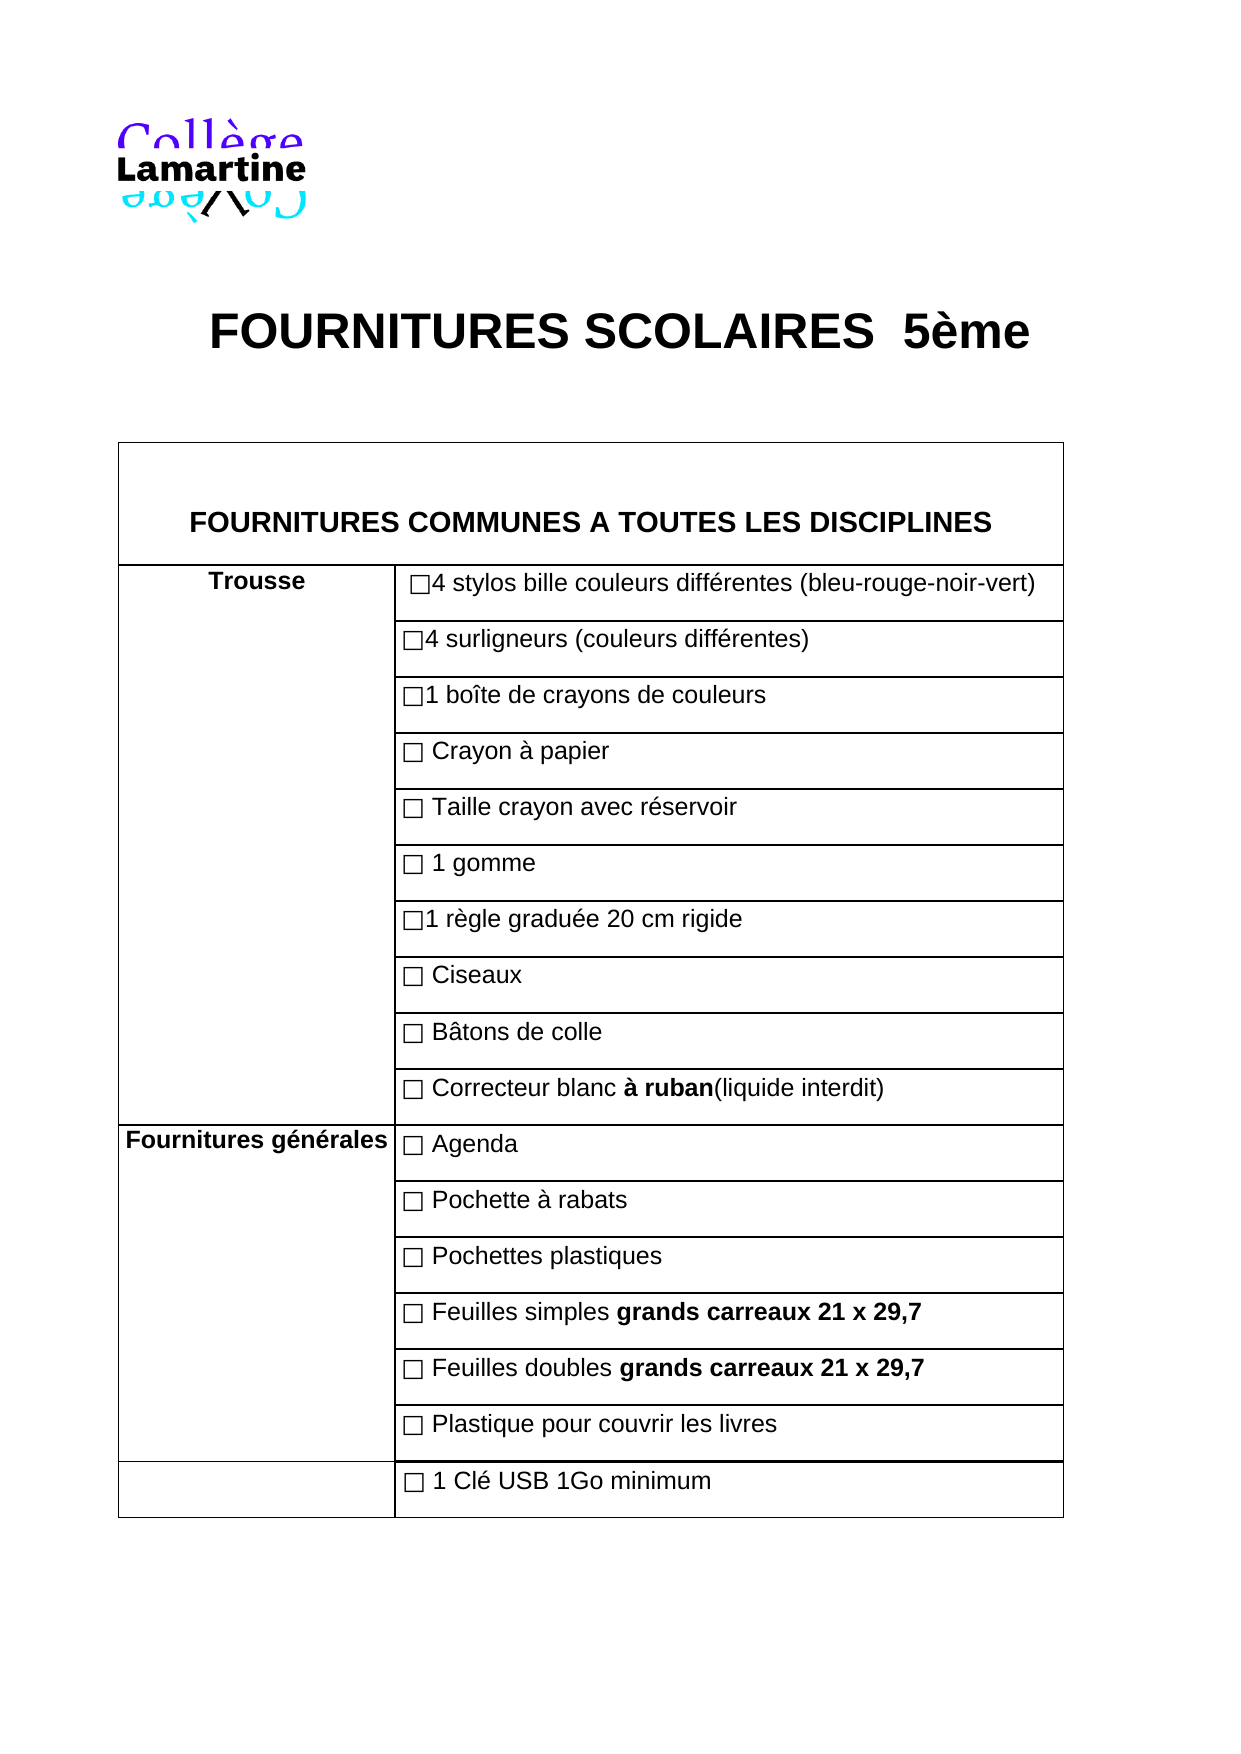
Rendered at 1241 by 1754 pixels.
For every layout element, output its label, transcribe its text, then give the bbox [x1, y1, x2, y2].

table_cell □ Agenda [396, 1126, 1063, 1180]
table_cell □ Feuilles doubles grands carreaux 21 x 29,7 [396, 1350, 1063, 1404]
table_header FOURNITURES COMMUNES A TOUTES LES DISCIPLINES [119, 443, 1063, 564]
table_cell Fournitures générales [119, 1126, 394, 1461]
table_cell □ Ciseaux [396, 958, 1063, 1012]
table_cell □1 règle graduée 20 cm rigide [396, 902, 1063, 956]
table_cell □ Pochette à rabats [396, 1182, 1063, 1236]
table_cell □ Taille crayon avec réservoir [396, 790, 1063, 844]
table_cell □ Crayon à papier [396, 734, 1063, 788]
table_cell □4 surligneurs (couleurs différentes) [396, 622, 1063, 676]
text FOURNITURES SCOLAIRES 5ème [118, 302, 1122, 359]
table_cell □1 boîte de crayons de couleurs [396, 678, 1063, 732]
table_cell □ Pochettes plastiques [396, 1238, 1063, 1292]
table_cell □ Plastique pour couvrir les livres [396, 1406, 1063, 1460]
table_cell Trousse [119, 566, 394, 1124]
table_cell □ 1 Clé USB 1Go minimum [396, 1463, 1063, 1517]
table_cell □ Correcteur blanc à ruban(liquide interdit) [396, 1070, 1063, 1124]
table_cell □ 1 gomme [396, 846, 1063, 900]
table_cell □ Bâtons de colle [396, 1014, 1063, 1068]
table_cell □4 stylos bille couleurs différentes (bleu-rouge-noir-vert) [396, 566, 1063, 620]
table_cell [119, 1462, 394, 1517]
table_cell □ Feuilles simples grands carreaux 21 x 29,7 [396, 1294, 1063, 1348]
